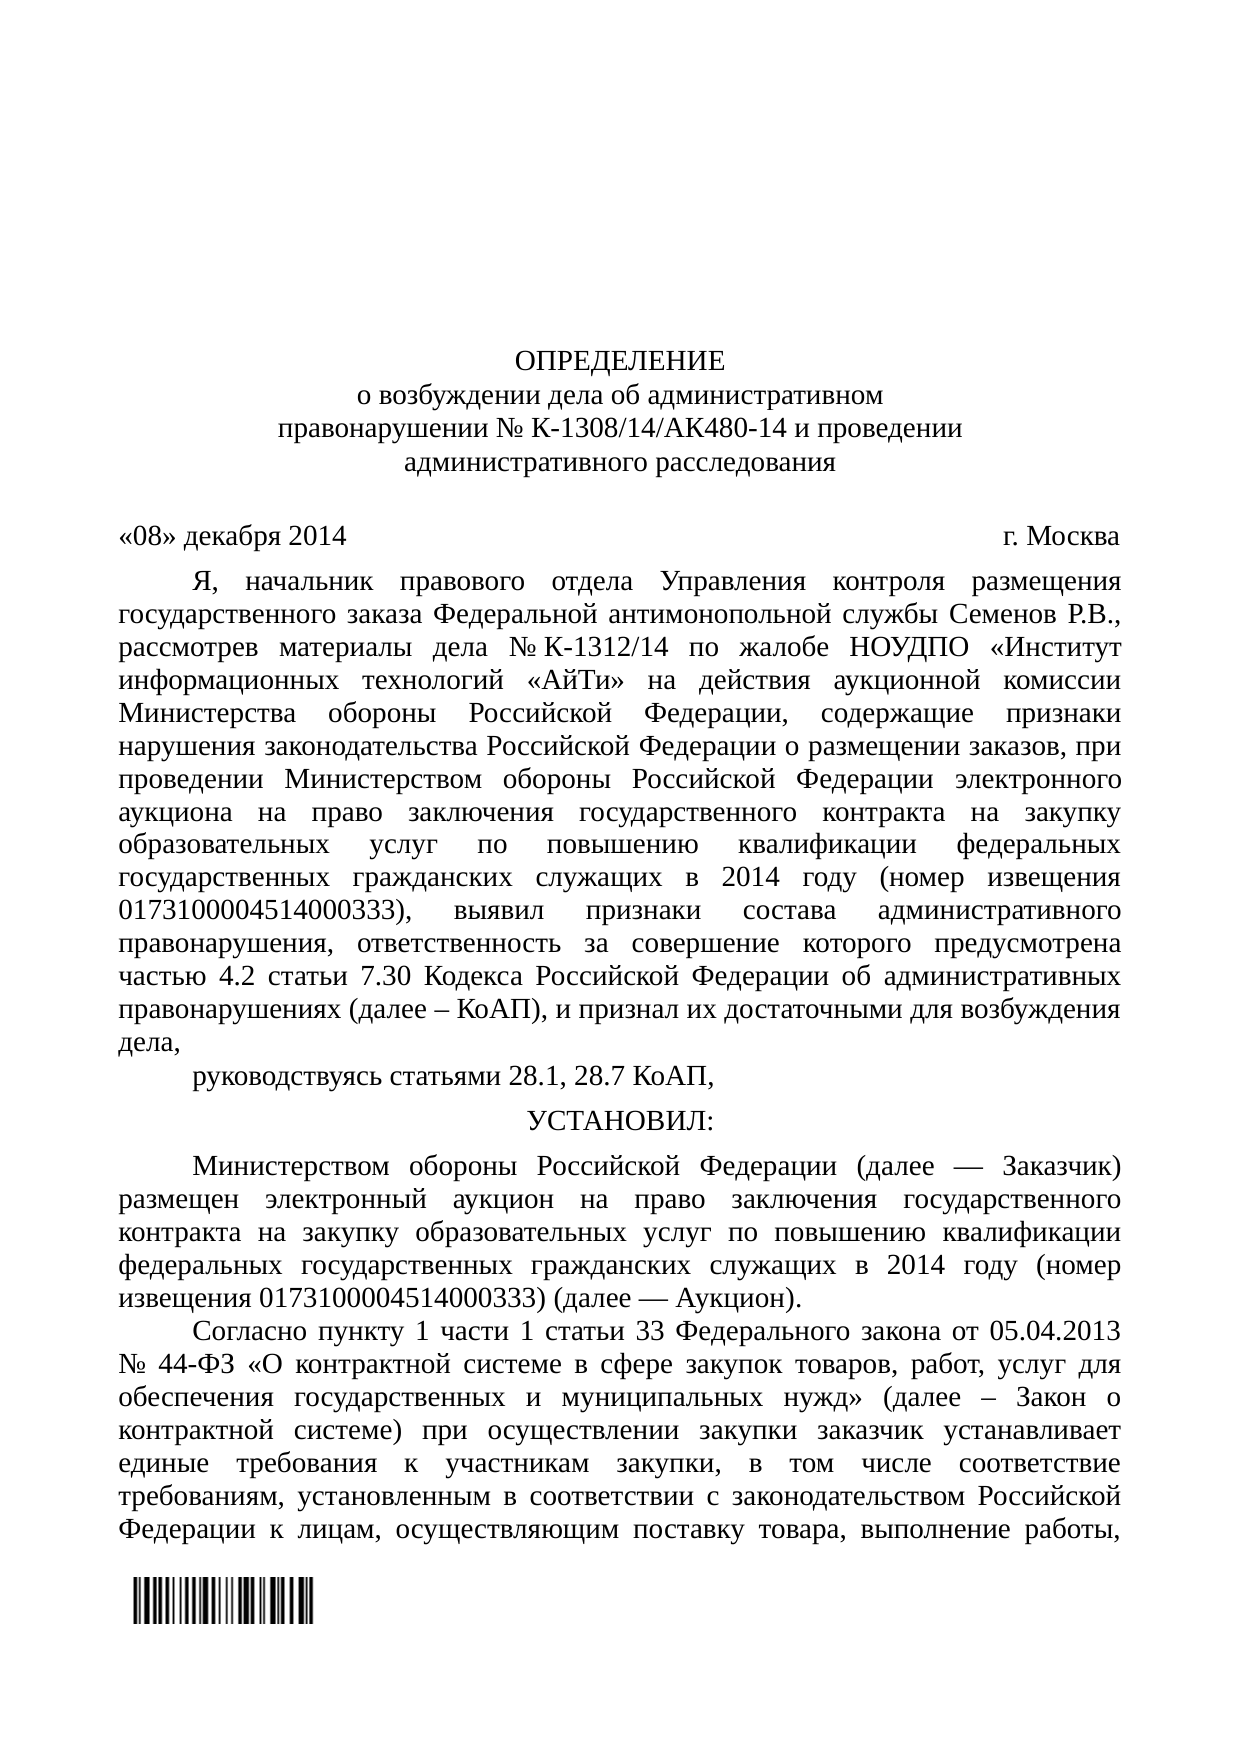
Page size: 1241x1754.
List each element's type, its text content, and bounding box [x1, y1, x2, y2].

text «08» декабря 2014 г. Москва [118, 518, 1122, 552]
text руководствуясь статьями 28.1, 28.7 КоАП, [118, 1058, 1122, 1091]
text УСТАНОВИЛ: [118, 1103, 1122, 1137]
text Согласно пункту 1 части 1 статьи 33 Федерального закона от 05.04.2013 № 44-ФЗ «О контрактной системе в сфере закупок товаров, работ, услуг для обеспечения государственных и муниципальных нужд» (далее – Закон о контрактной системе) при осуществлении закупки заказчик устанавливает единые требования к участникам закупки, в том числе соответствие требованиям, установленным в соответствии с законодательством Российской Федерации к лицам, осуществляющим поставку товара, выполнение работы, [118, 1313, 1122, 1544]
text Министерством обороны Российской Федерации (далее — Заказчик) размещен электронный аукцион на право заключения государственного контракта на закупку образовательных услуг по повышению квалификации федеральных государственных гражданских служащих в 2014 году (номер извещения 0173100004514000333) (далее — Аукцион). [118, 1148, 1122, 1313]
text правонарушении № К-1308/14/АК480-14 и проведении [118, 410, 1122, 444]
text Я, начальник правового отдела Управления контроля размещения государственного заказа Федеральной антимонопольной службы Семенов Р.В., рассмотрев материалы дела № К-1312/14 по жалобе НОУДПО «Институт информационных технологий «АйТи» на действия аукционной комиссии Министерства обороны Российской Федерации, содержащие признаки нарушения законодательства Российской Федерации о размещении заказов, при проведении Министерством обороны Российской Федерации электронного аукциона на право заключения государственного контракта на закупку образовательных услуг по повышению квалификации федеральных государственных гражданских служащих в 2014 году (номер извещения 0173100004514000333), выявил признаки состава административного правонарушения, ответственность за совершение которого предусмотрена частью 4.2 статьи 7.30 Кодекса Российской Федерации об административных правонарушениях (далее – КоАП), и признал их достаточными для возбуждения дела, [118, 563, 1122, 1058]
text о возбуждении дела об административном [118, 377, 1122, 410]
text административного расследования [118, 444, 1122, 477]
picture [118, 1577, 331, 1624]
text ОПРЕДЕЛЕНИЕ [118, 343, 1122, 377]
